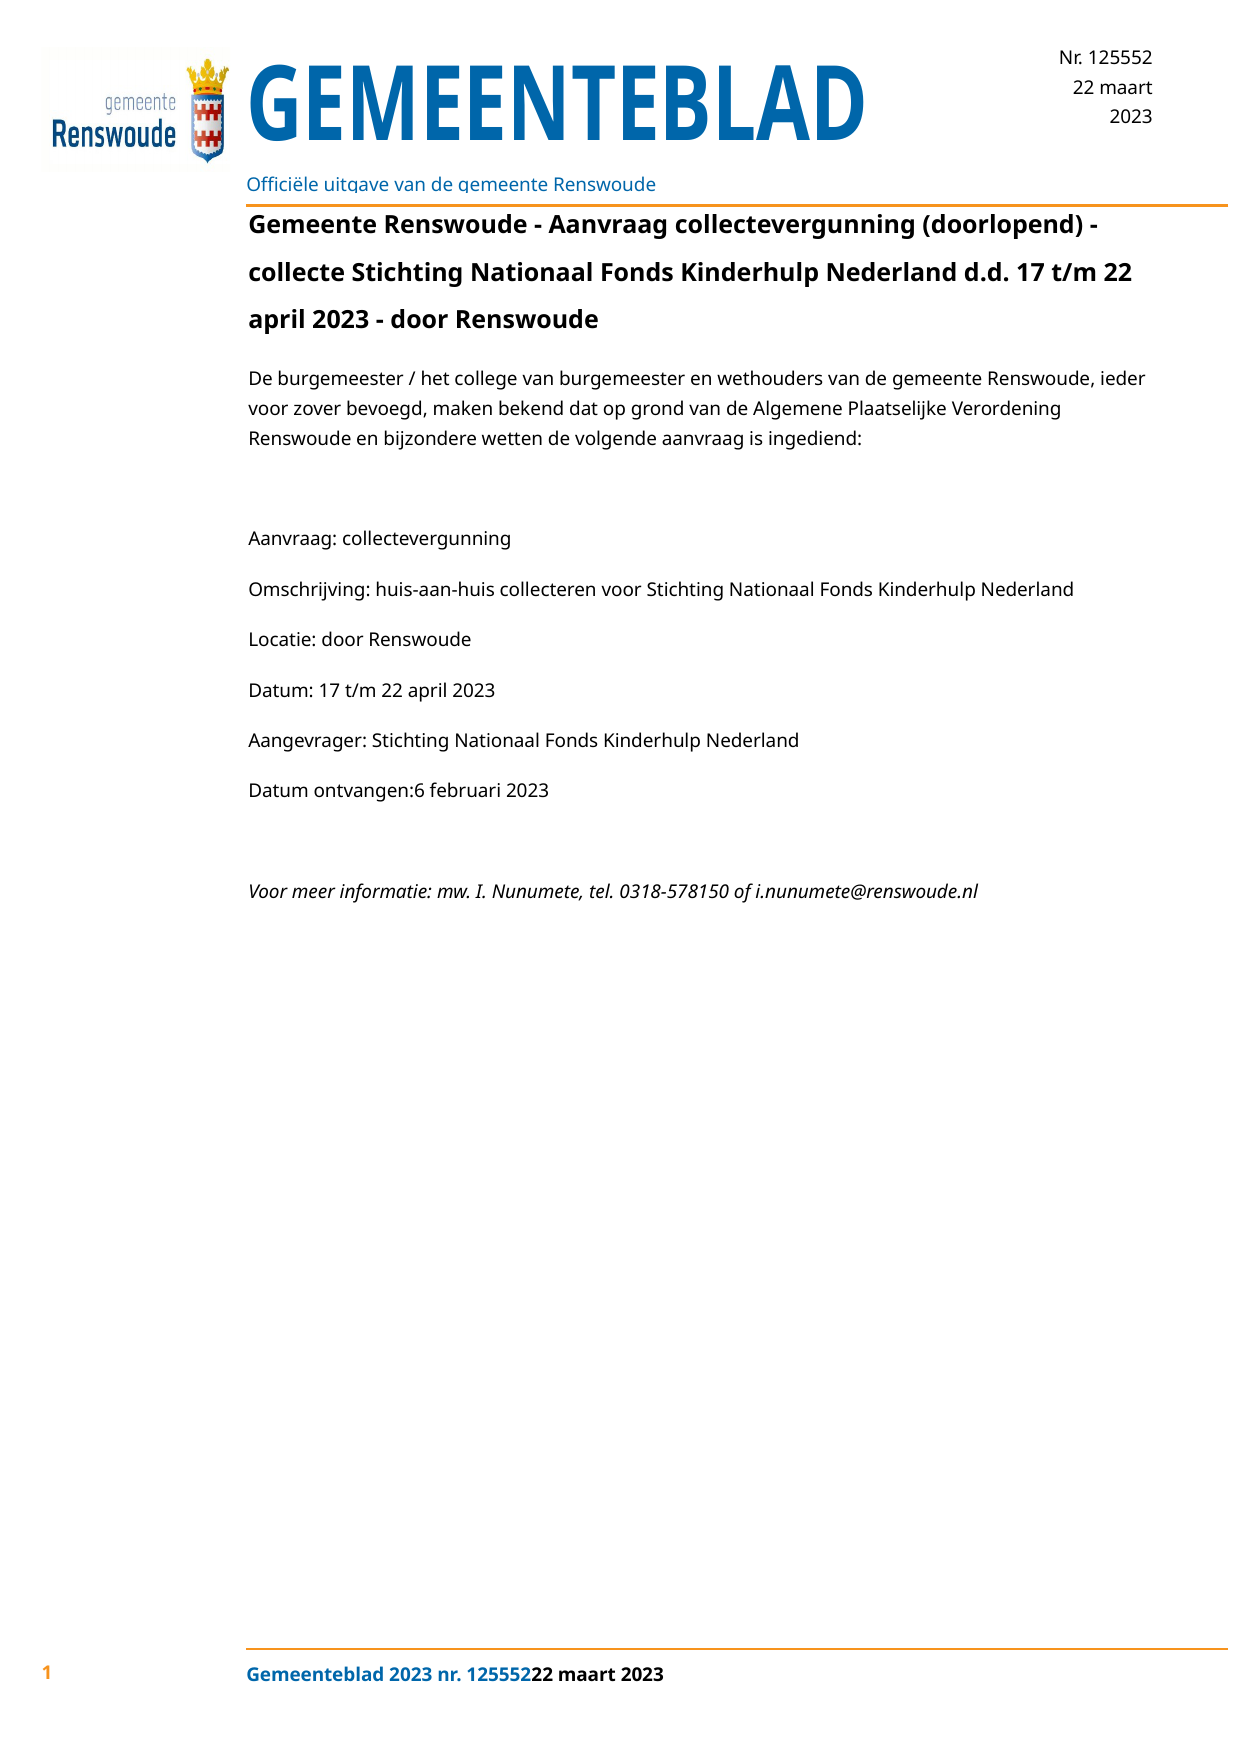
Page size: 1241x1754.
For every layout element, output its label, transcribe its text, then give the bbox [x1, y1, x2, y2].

text Aanvraag: collectevergunning [248, 526, 1152, 551]
text Datum: 17 t/m 22 april 2023 [248, 677, 1152, 702]
text Gemeente Renswoude - Aanvraag collectevergunning (doorlopend) - collecte Stichting Nationaal Fonds Kinderhulp Nederland d.d. 17 t/m 22 april 2023 - door Renswoude [248, 207, 1152, 336]
text Aangevrager: Stichting Nationaal Fonds Kinderhulp Nederland [248, 727, 1152, 753]
text De burgemeester / het college van burgemeester en wethouders van de gemeente Renswoude, ieder voor zover bevoegd, maken bekend dat op grond van de Algemene Plaatselijke Verordening Renswoude en bijzondere wetten de volgende aanvraag is ingediend: [248, 366, 1152, 450]
text Locatie: door Renswoude [248, 626, 1152, 652]
text Voor meer informatie: mw. I. Nunumete, tel. 0318-578150 of i.nunumete@renswoude.nl [248, 878, 1152, 904]
text Omschrijving: huis-aan-huis collecteren voor Stichting Nationaal Fonds Kinderhulp Nederland [248, 576, 1152, 602]
picture [41, 47, 231, 172]
text Datum ontvangen:6 februari 2023 [248, 778, 1152, 803]
